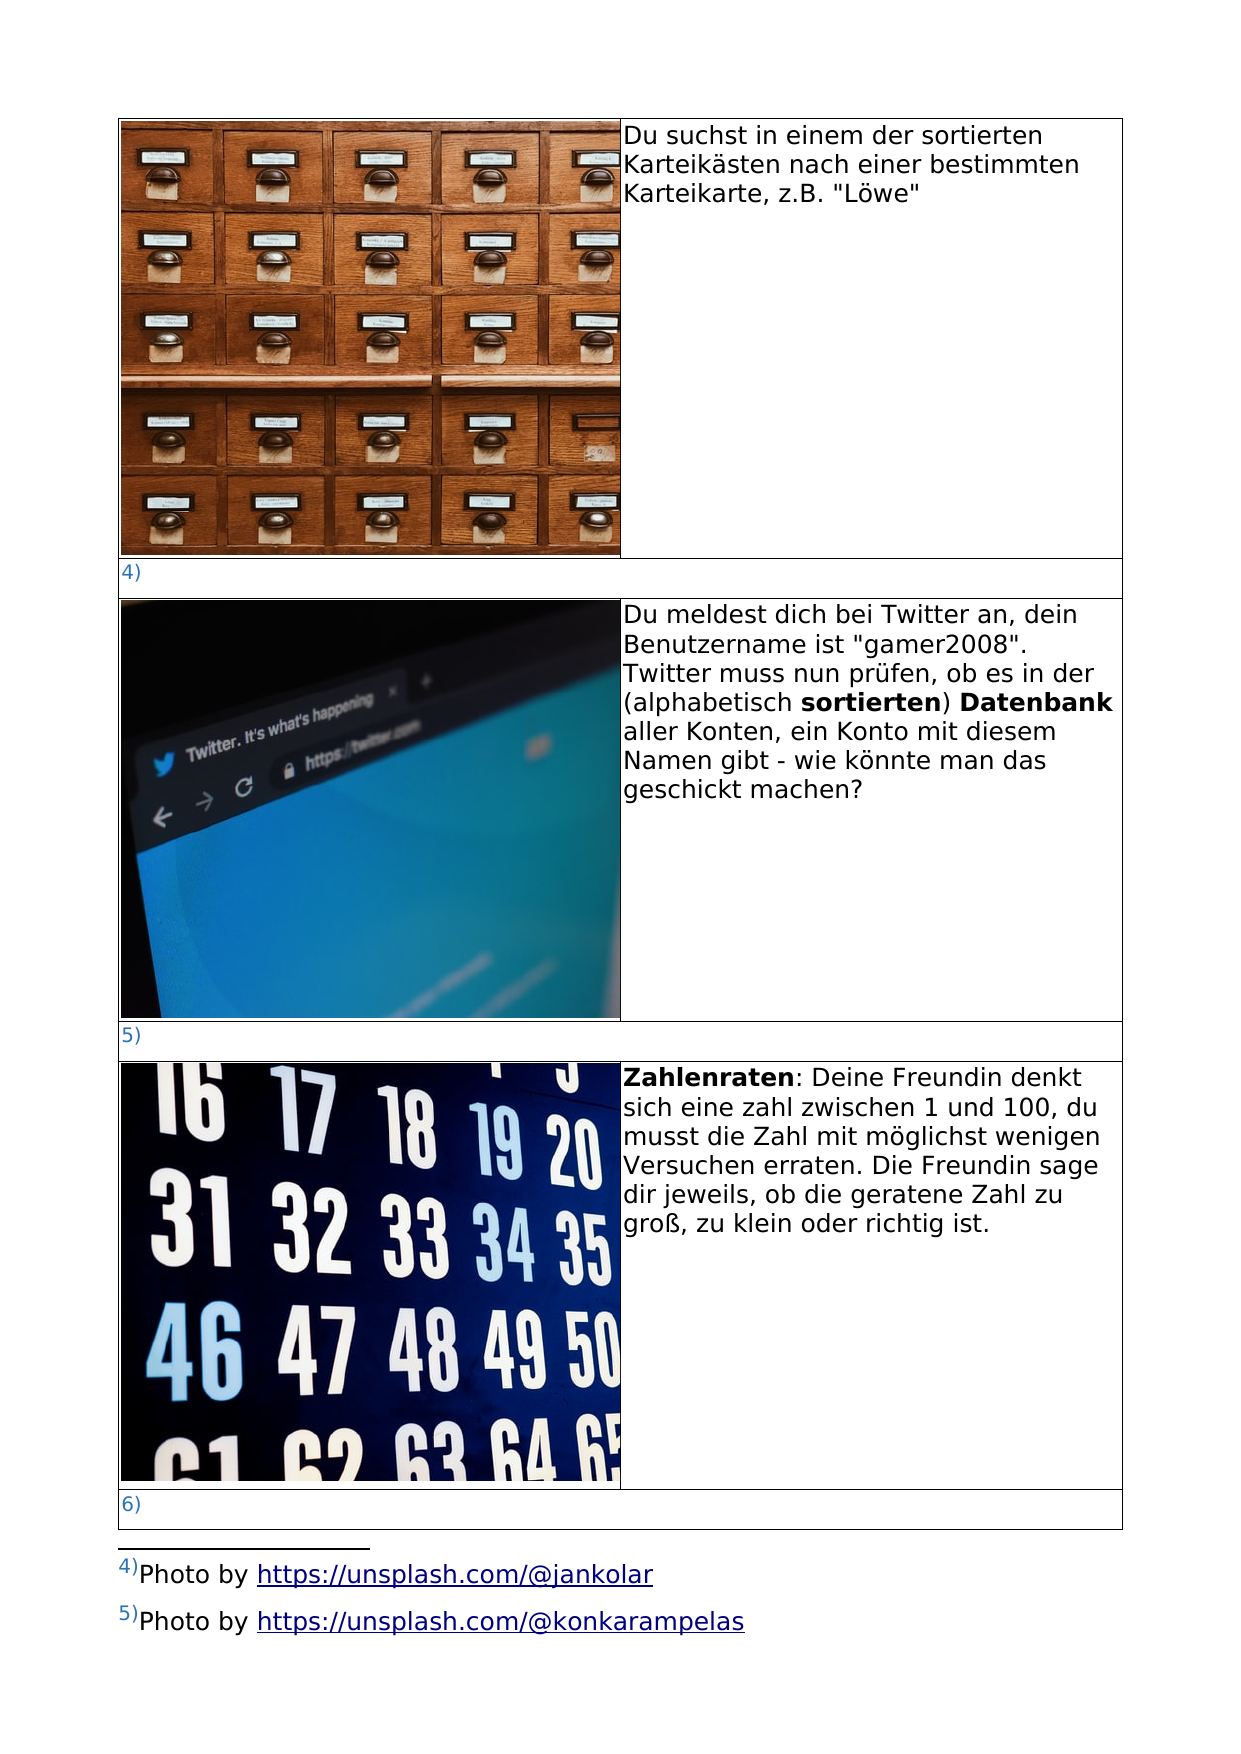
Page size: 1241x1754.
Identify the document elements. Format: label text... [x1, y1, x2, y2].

table_cell [119, 1490, 1122, 1529]
table_cell [119, 1022, 1122, 1061]
table_cell Zahlenraten: Deine Freundin denkt sich eine zahl zwischen 1 und 100, du musst die Zahl mit möglichst wenigen Versuchen erraten. Die Freundin sage dir jeweils, ob die geratene Zahl zu groß, zu klein oder richtig ist. [621, 1062, 1122, 1489]
table_cell [119, 599, 620, 1021]
picture [121, 1063, 621, 1481]
table_cell Du suchst in einem der sortierten Karteikästen nach einer bestimmten Karteikarte, z.B. "Löwe" [621, 119, 1122, 558]
picture [121, 600, 621, 1018]
table_cell Du meldest dich bei Twitter an, dein Benutzername ist "gamer2008". Twitter muss nun prüfen, ob es in der (alphabetisch sortierten) Datenbank aller Konten, ein Konto mit diesem Namen gibt - wie könnte man das geschickt machen? [621, 599, 1122, 1021]
table_cell [119, 559, 1122, 598]
picture [121, 121, 621, 555]
table_cell [119, 119, 620, 558]
table_cell [119, 1062, 620, 1489]
